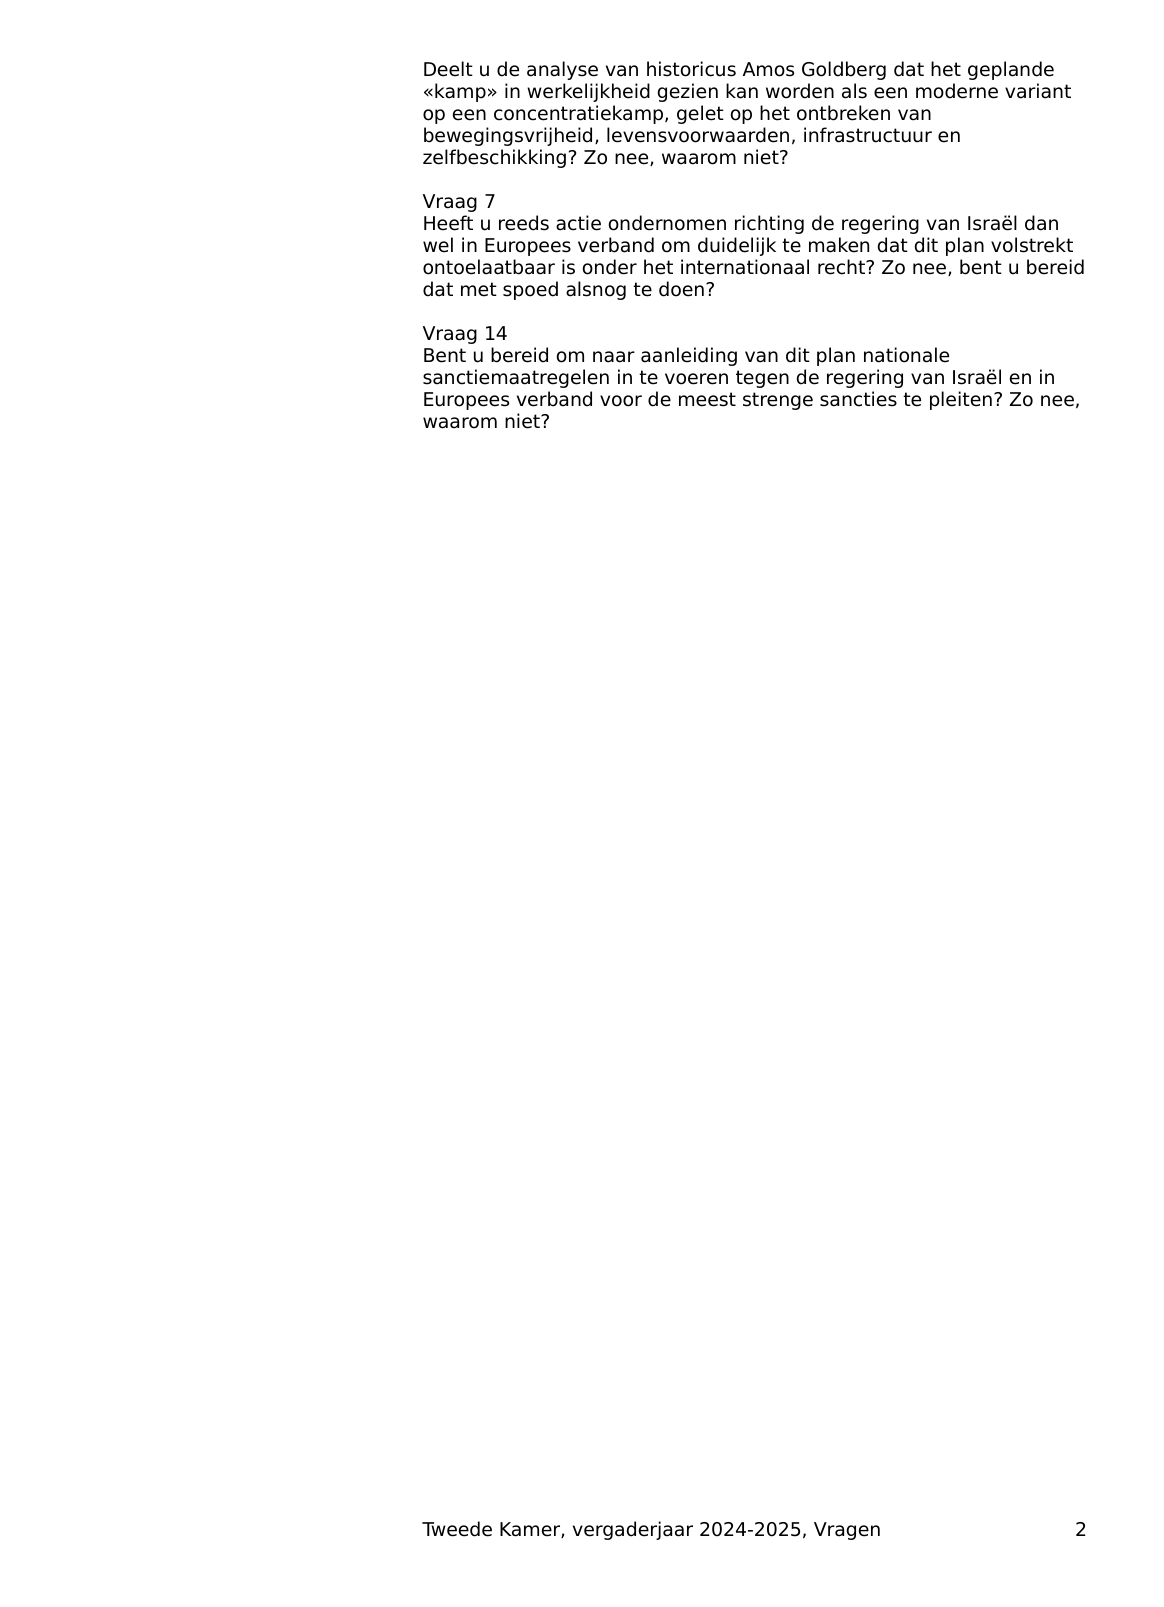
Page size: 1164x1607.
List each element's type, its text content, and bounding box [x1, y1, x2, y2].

text Vraag 14 [422, 323, 1087, 345]
text Deelt u de analyse van historicus Amos Goldberg dat het geplande «kamp» in werkelijkheid gezien kan worden als een moderne variant op een concentratiekamp, gelet op het ontbreken van bewegingsvrijheid, levensvoorwaarden, infrastructuur en zelfbeschikking? Zo nee, waarom niet? [422, 59, 1087, 169]
text Heeft u reeds actie ondernomen richting de regering van Israël dan wel in Europees verband om duidelijk te maken dat dit plan volstrekt ontoelaatbaar is onder het internationaal recht? Zo nee, bent u bereid dat met spoed alsnog te doen? [422, 213, 1087, 301]
text Bent u bereid om naar aanleiding van dit plan nationale sanctiemaatregelen in te voeren tegen de regering van Israël en in Europees verband voor de meest strenge sancties te pleiten? Zo nee, waarom niet? [422, 345, 1087, 433]
text Vraag 7 [422, 191, 1087, 213]
